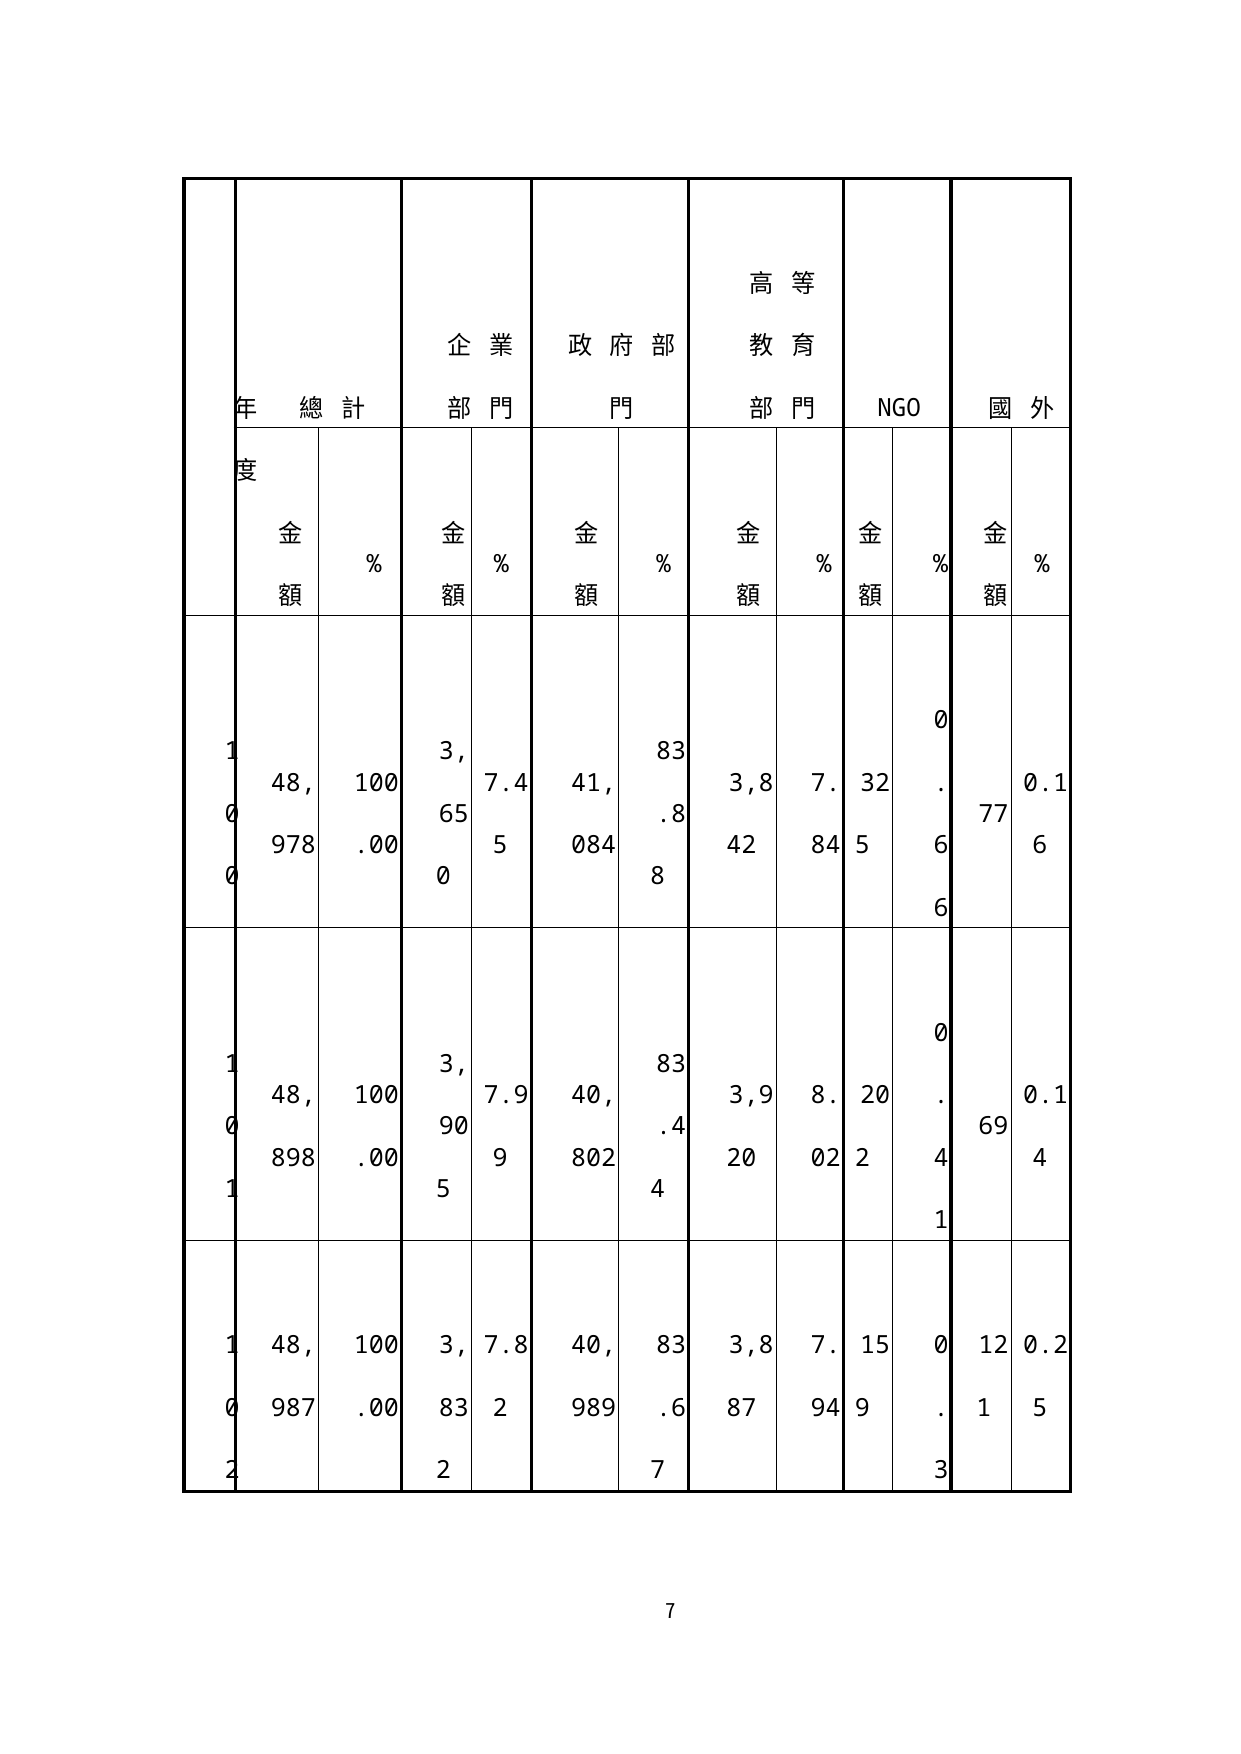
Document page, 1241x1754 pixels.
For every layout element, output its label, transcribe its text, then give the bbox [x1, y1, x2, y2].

table_cell 7.94 [777, 1241, 842, 1490]
table_cell 0.16 [1012, 616, 1069, 927]
table_cell 100.00 [319, 928, 400, 1240]
table_cell 金額 [403, 428, 471, 615]
table_cell 100.00 [319, 1241, 400, 1490]
table_cell 金額 [845, 428, 892, 615]
table_header 高等教育部門 [690, 180, 842, 427]
table_cell 3,887 [690, 1241, 776, 1490]
table_cell 77 [953, 616, 1011, 927]
table_cell % [319, 428, 400, 615]
table_header 企業部門 [403, 180, 530, 427]
table_header 政府部門 [533, 180, 687, 427]
table_cell 48,898 [237, 928, 318, 1240]
table_cell 金額 [237, 428, 318, 615]
table_cell 0.14 [1012, 928, 1069, 1240]
table_cell 0.3 [893, 1241, 949, 1490]
table_cell 48,978 [237, 616, 318, 927]
table_cell 202 [845, 928, 892, 1240]
table_cell 0.66 [893, 616, 949, 927]
table_cell 100.00 [319, 616, 400, 927]
table_cell 101 [186, 928, 234, 1240]
table_cell 0.41 [893, 928, 949, 1240]
table_cell 159 [845, 1241, 892, 1490]
table_cell 40,802 [533, 928, 618, 1240]
table_cell 8.02 [777, 928, 842, 1240]
table_cell 0.25 [1012, 1241, 1069, 1490]
table_cell 7.99 [472, 928, 530, 1240]
table_cell 金額 [690, 428, 776, 615]
table_cell 3,842 [690, 616, 776, 927]
table_cell 83.88 [619, 616, 687, 927]
table_cell 3,905 [403, 928, 471, 1240]
table_cell 7.84 [777, 616, 842, 927]
table_cell 83.44 [619, 928, 687, 1240]
table_cell % [1012, 428, 1069, 615]
table_cell 7.45 [472, 616, 530, 927]
table_header 總計 [237, 180, 400, 427]
table_header 國外 [953, 180, 1069, 427]
table_cell 100 [186, 616, 234, 927]
table_cell % [893, 428, 949, 615]
table_header 年度 [186, 180, 234, 615]
table_cell 41,084 [533, 616, 618, 927]
table_header NGO [845, 180, 949, 427]
table_cell 金額 [953, 428, 1011, 615]
table_cell 7.82 [472, 1241, 530, 1490]
table_cell 83.67 [619, 1241, 687, 1490]
table_cell 金額 [533, 428, 618, 615]
table_cell 40,989 [533, 1241, 618, 1490]
table_cell 3,650 [403, 616, 471, 927]
table_cell 102 [186, 1241, 234, 1490]
table_cell % [472, 428, 530, 615]
table_cell 121 [953, 1241, 1011, 1490]
table_cell 3,920 [690, 928, 776, 1240]
table_cell 69 [953, 928, 1011, 1240]
table_cell 48,987 [237, 1241, 318, 1490]
table_cell 3,832 [403, 1241, 471, 1490]
table_cell % [777, 428, 842, 615]
table_cell % [619, 428, 687, 615]
table_cell 325 [845, 616, 892, 927]
